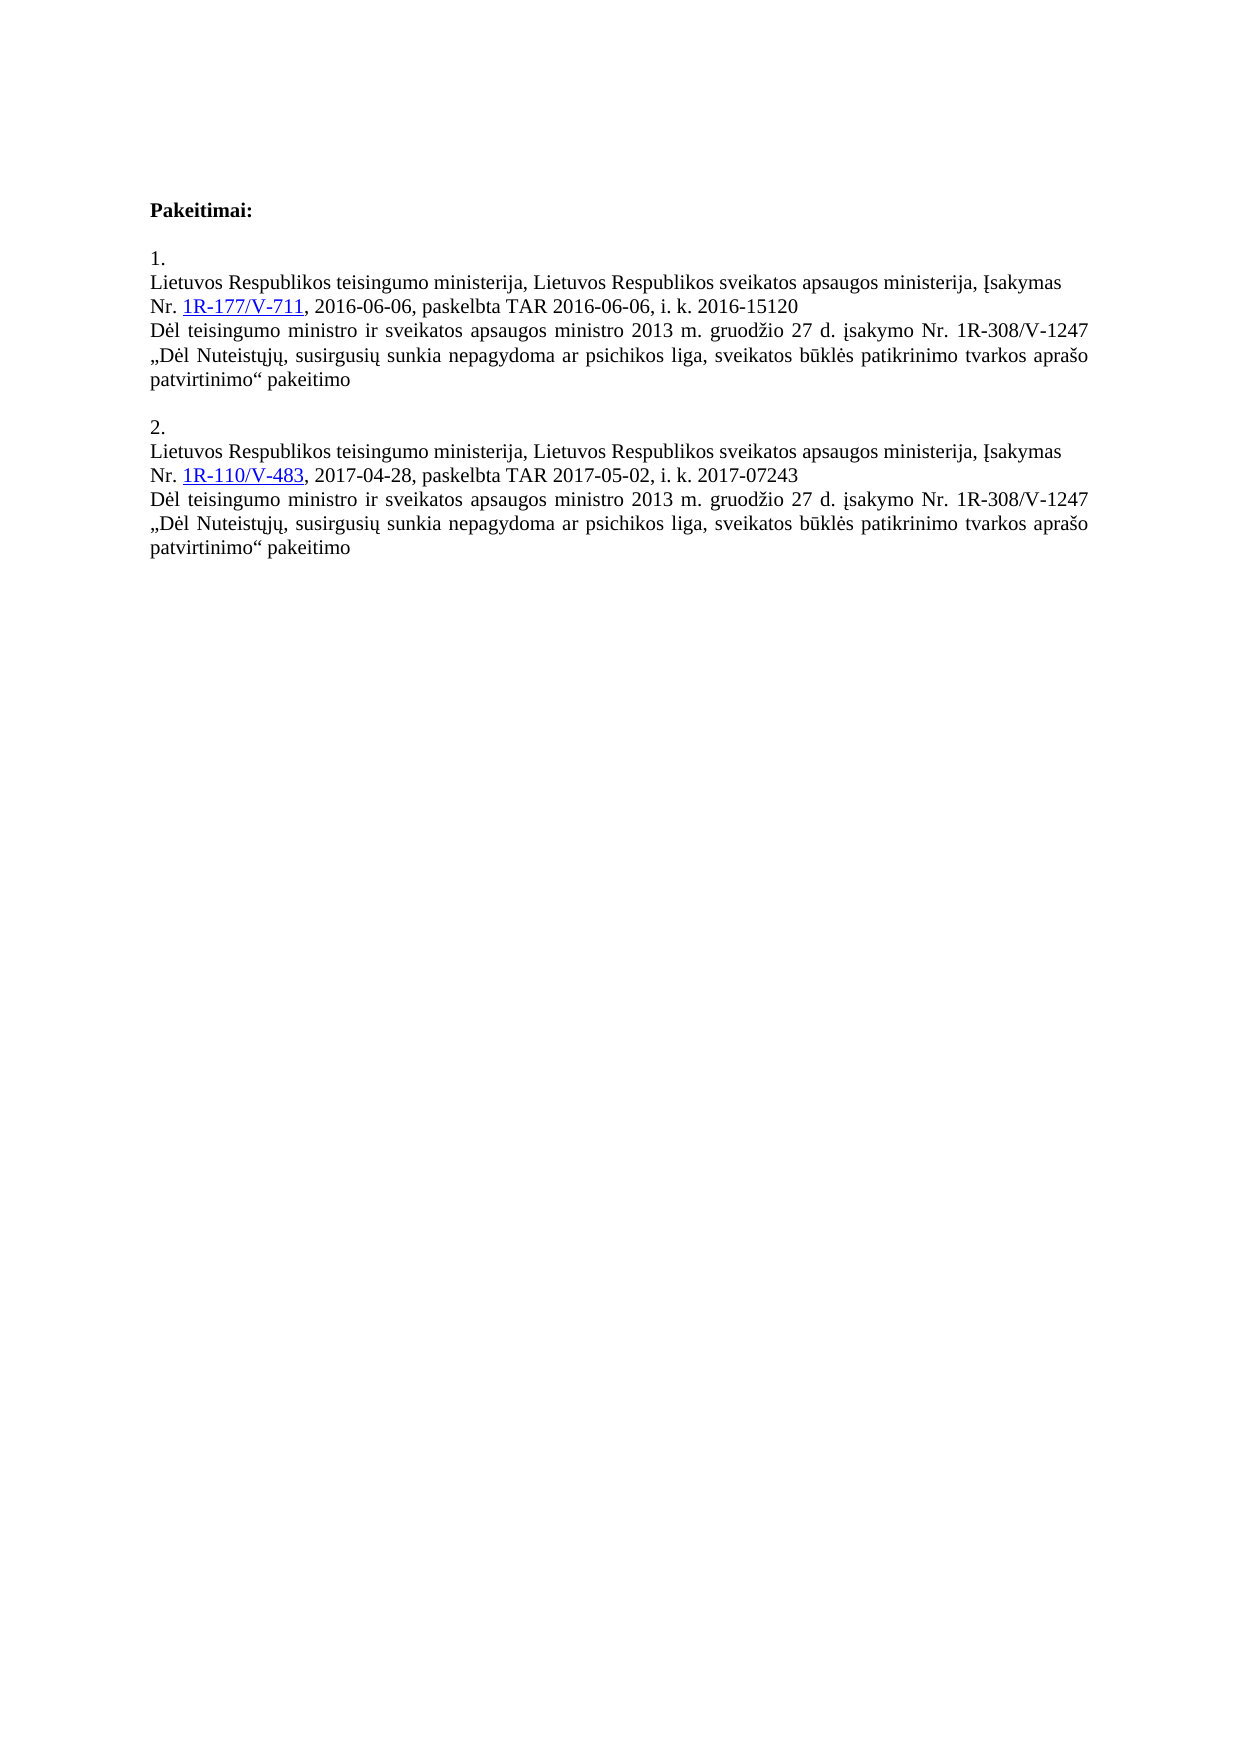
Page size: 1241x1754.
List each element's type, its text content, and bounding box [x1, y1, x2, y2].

text 1. [150, 246, 1090, 270]
text Lietuvos Respublikos teisingumo ministerija, Lietuvos Respublikos sveikatos apsaugos ministerija, Įsakymas [150, 270, 1090, 294]
text Lietuvos Respublikos teisingumo ministerija, Lietuvos Respublikos sveikatos apsaugos ministerija, Įsakymas [150, 439, 1090, 463]
text 2. [150, 415, 1090, 439]
text Nr. 1R-177/V-711, 2016-06-06, paskelbta TAR 2016-06-06, i. k. 2016-15120 [150, 294, 1090, 318]
text Nr. 1R-110/V-483, 2017-04-28, paskelbta TAR 2017-05-02, i. k. 2017-07243 [150, 463, 1090, 487]
text Pakeitimai: [150, 198, 1090, 222]
text Dėl teisingumo ministro ir sveikatos apsaugos ministro 2013 m. gruodžio 27 d. įsakymo Nr. 1R-308/V-1247 „Dėl Nuteistųjų, susirgusių sunkia nepagydoma ar psichikos liga, sveikatos būklės patikrinimo tvarkos aprašo patvirtinimo“ pakeitimo [150, 318, 1090, 391]
text Dėl teisingumo ministro ir sveikatos apsaugos ministro 2013 m. gruodžio 27 d. įsakymo Nr. 1R-308/V-1247 „Dėl Nuteistųjų, susirgusių sunkia nepagydoma ar psichikos liga, sveikatos būklės patikrinimo tvarkos aprašo patvirtinimo“ pakeitimo [150, 487, 1090, 559]
